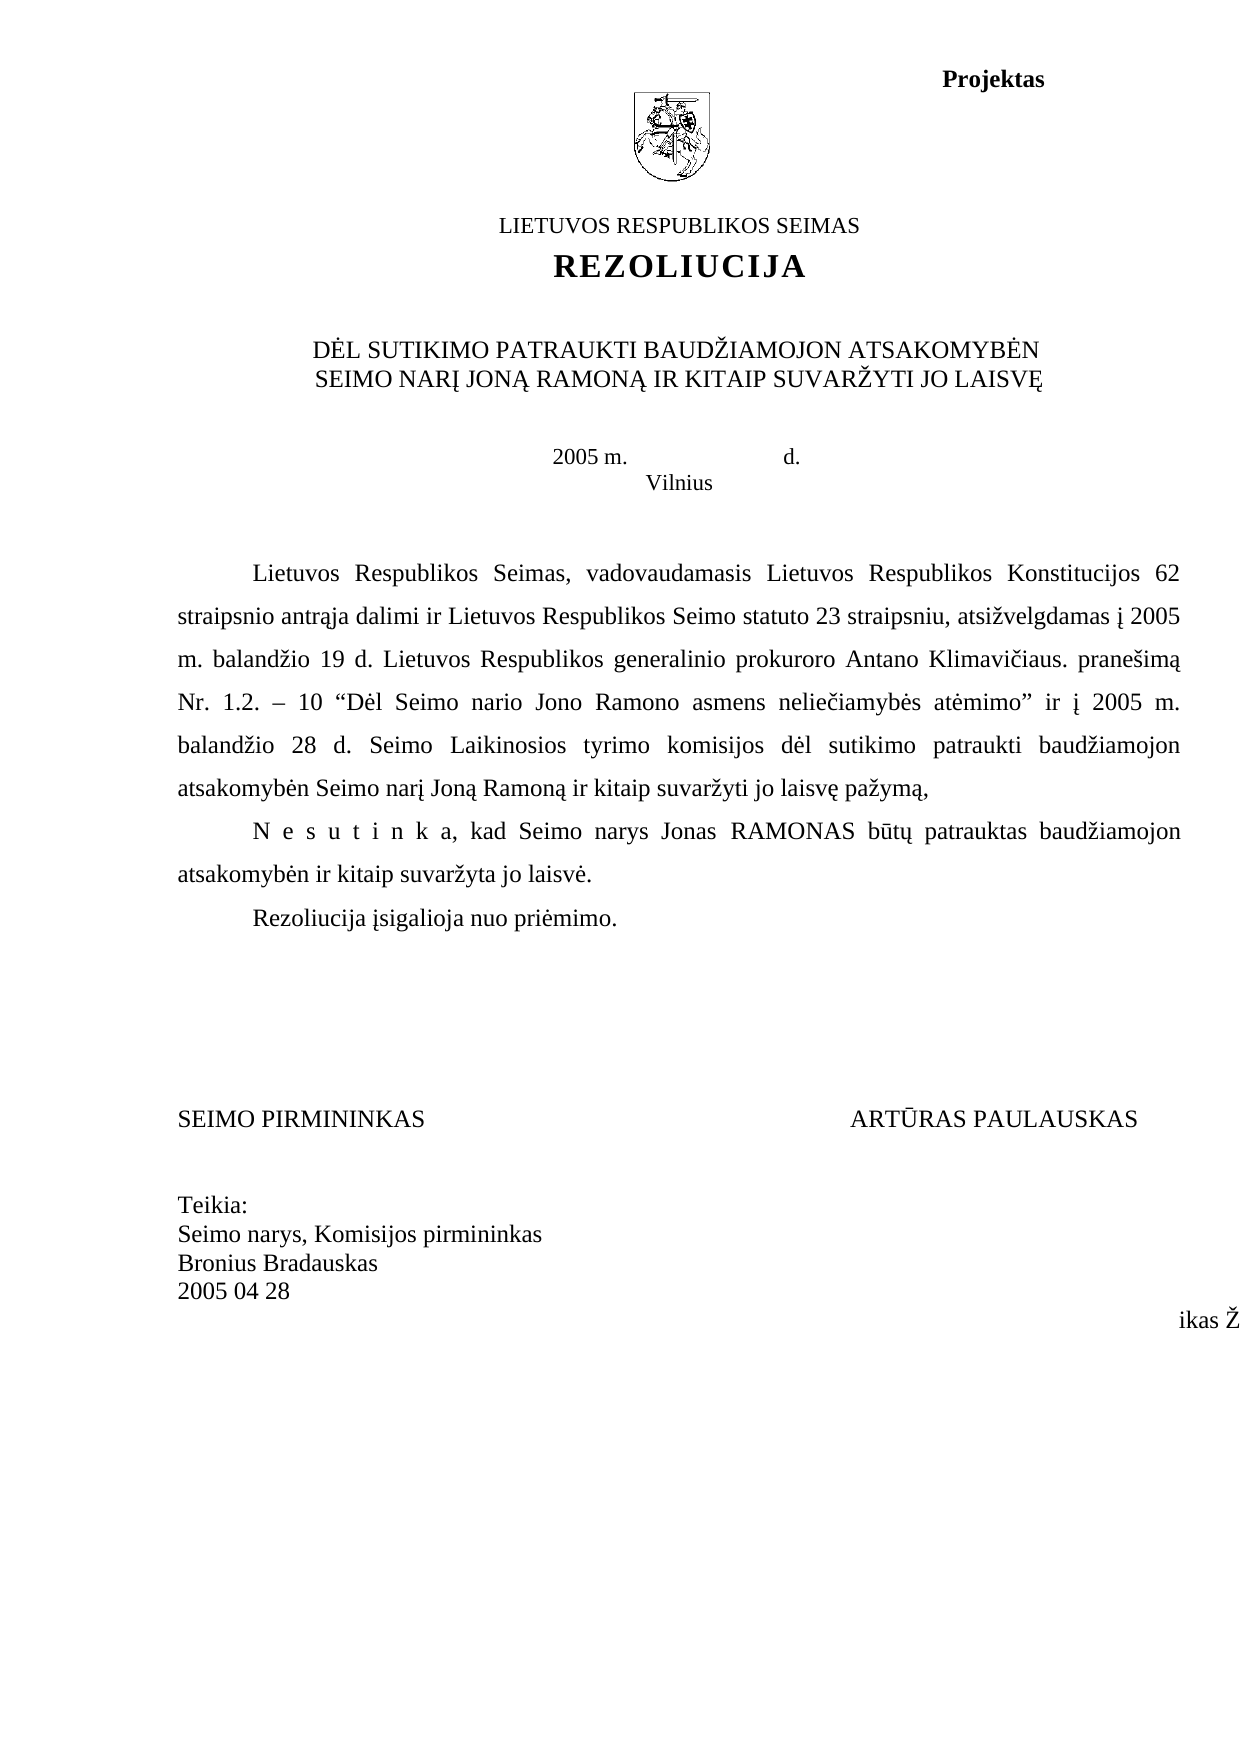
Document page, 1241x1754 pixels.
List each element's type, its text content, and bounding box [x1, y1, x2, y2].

text 2005 04 28 [177, 1276, 1181, 1305]
text SEIMO PIRMININKAS ARTŪRAS PAULAUSKAS [177, 1104, 1181, 1190]
text Lietuvos Respublikos Seimas, vadovaudamasis Lietuvos Respublikos Konstitucijos 62 straipsnio antrąja dalimi ir Lietuvos Respublikos Seimo statuto 23 straipsniu, atsižvelgdamas į 2005 m. balandžio 19 d. Lietuvos Respublikos generalinio prokuroro Antano Klimavičiaus. pranešimą Nr. 1.2. – 10 “Dėl Seimo nario Jono Ramono asmens neliečiamybės atėmimo” ir į 2005 m. balandžio 28 d. Seimo Laikinosios tyrimo komisijos dėl sutikimo patraukti baudžiamojon atsakomybėn Seimo narį Joną Ramoną ir kitaip suvaržyti jo laisvę pažymą, [177, 558, 1181, 802]
text Teikia: [177, 1190, 1181, 1219]
text ikas ŽUKAUSKAS [1179, 1305, 1240, 1334]
text Bronius Bradauskas [177, 1248, 1181, 1276]
text Lietuvos respublikos seimas [177, 213, 1181, 239]
text N e s u t i n k a, kad Seimo narys Jonas RAMONAS būtų patrauktas baudžiamojon atsakomybėn ir kitaip suvaržyta jo laisvė. [177, 816, 1181, 888]
text seimo narĮ JONą RAMONĄ ir kitaip suvaržyti jO laisvę [177, 364, 1181, 392]
text rezoliucija [177, 246, 1181, 284]
text dėl sutikimo patraukti baudžiamojon atsakomybėn [177, 335, 1181, 364]
text Seimo narys, Komisijos pirmininkas [177, 1219, 1181, 1248]
text 2005 m. d. Vilnius [177, 443, 1181, 495]
text Rezoliucija įsigalioja nuo priėmimo. [177, 903, 1181, 931]
text Projektas [942, 64, 1174, 93]
